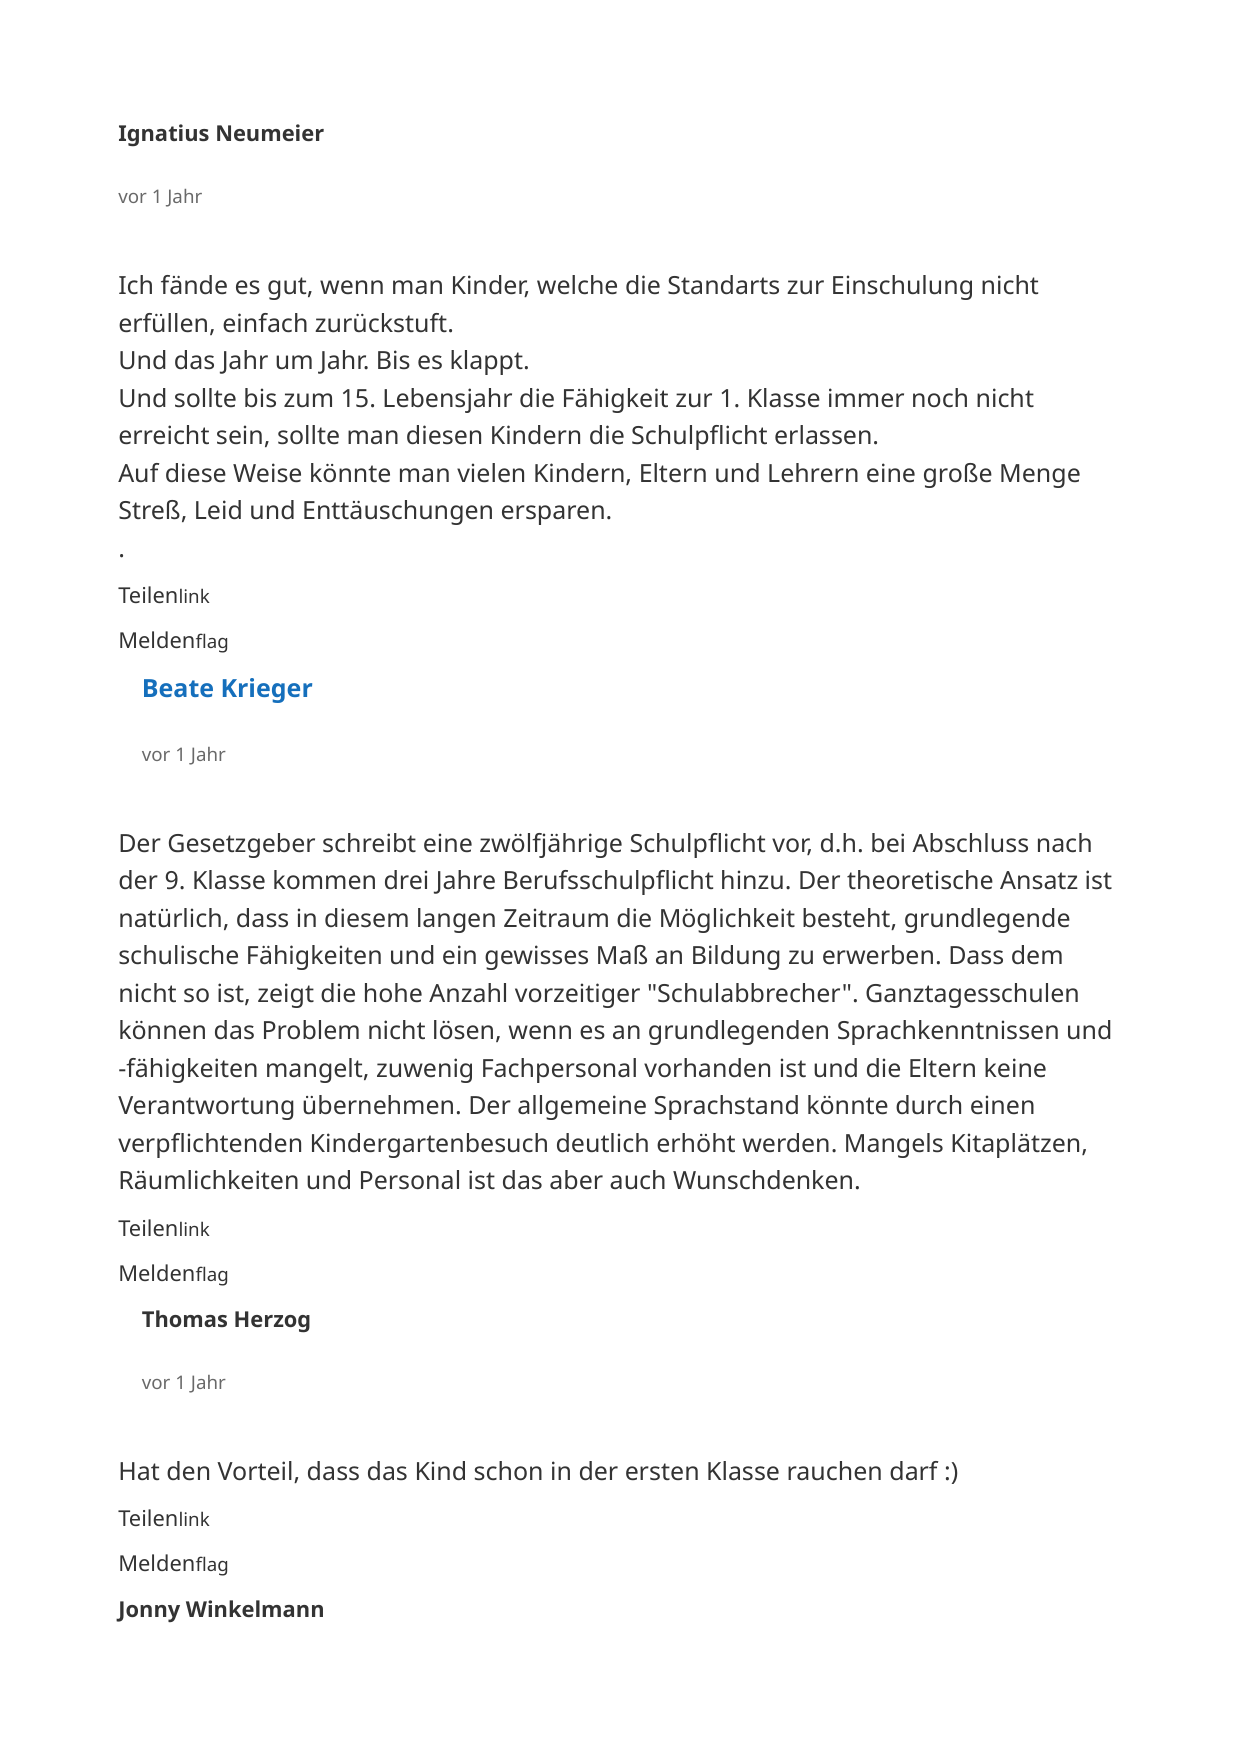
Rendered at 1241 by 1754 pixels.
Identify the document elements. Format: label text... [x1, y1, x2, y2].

text vor 1 Jahr [118, 183, 1117, 209]
text vor 1 Jahr [142, 741, 1117, 767]
text Meldenflag [118, 625, 1122, 655]
text Ignatius Neumeier [118, 118, 1114, 148]
text Meldenflag [118, 1258, 1122, 1288]
text Teilenlink [118, 580, 1122, 610]
text vor 1 Jahr [142, 1369, 1117, 1394]
text Hat den Vorteil, dass das Kind schon in der ersten Klasse rauchen darf :) [118, 1450, 1122, 1487]
text Teilenlink [118, 1503, 1122, 1533]
text Meldenflag [118, 1548, 1122, 1578]
text Beate Krieger [142, 671, 1114, 705]
text Thomas Herzog [142, 1303, 1114, 1333]
text Der Gesetzgeber schreibt eine zwölfjährige Schulpflicht vor, d.h. bei Abschluss nach der 9. Klasse kommen drei Jahre Berufsschulpflicht hinzu. Der theoretische Ansatz ist natürlich, dass in diesem langen Zeitraum die Möglichkeit besteht, grundlegende schulische Fähigkeiten und ein gewisses Maß an Bildung zu erwerben. Dass dem nicht so ist, zeigt die hohe Anzahl vorzeitiger "Schulabbrecher". Ganztagesschulen können das Problem nicht lösen, wenn es an grundlegenden Sprachkenntnissen und -fähigkeiten mangelt, zuwenig Fachpersonal vorhanden ist und die Eltern keine Verantwortung übernehmen. Der allgemeine Sprachstand könnte durch einen verpflichtenden Kindergartenbesuch deutlich erhöht werden. Mangels Kitaplätzen, Räumlichkeiten und Personal ist das aber auch Wunschdenken. [118, 822, 1122, 1197]
text Jonny Winkelmann [118, 1594, 1114, 1623]
text Teilenlink [118, 1213, 1122, 1242]
text Ich fände es gut, wenn man Kinder, welche die Standarts zur Einschulung nicht erfüllen, einfach zurückstuft. Und das Jahr um Jahr. Bis es klappt. Und sollte bis zum 15. Lebensjahr die Fähigkeit zur 1. Klasse immer noch nicht erreicht sein, sollte man diesen Kindern die Schulpflicht erlassen. Auf diese Weise könnte man vielen Kindern, Eltern und Lehrern eine große Menge Streß, Leid und Enttäuschungen ersparen. . [118, 264, 1122, 564]
